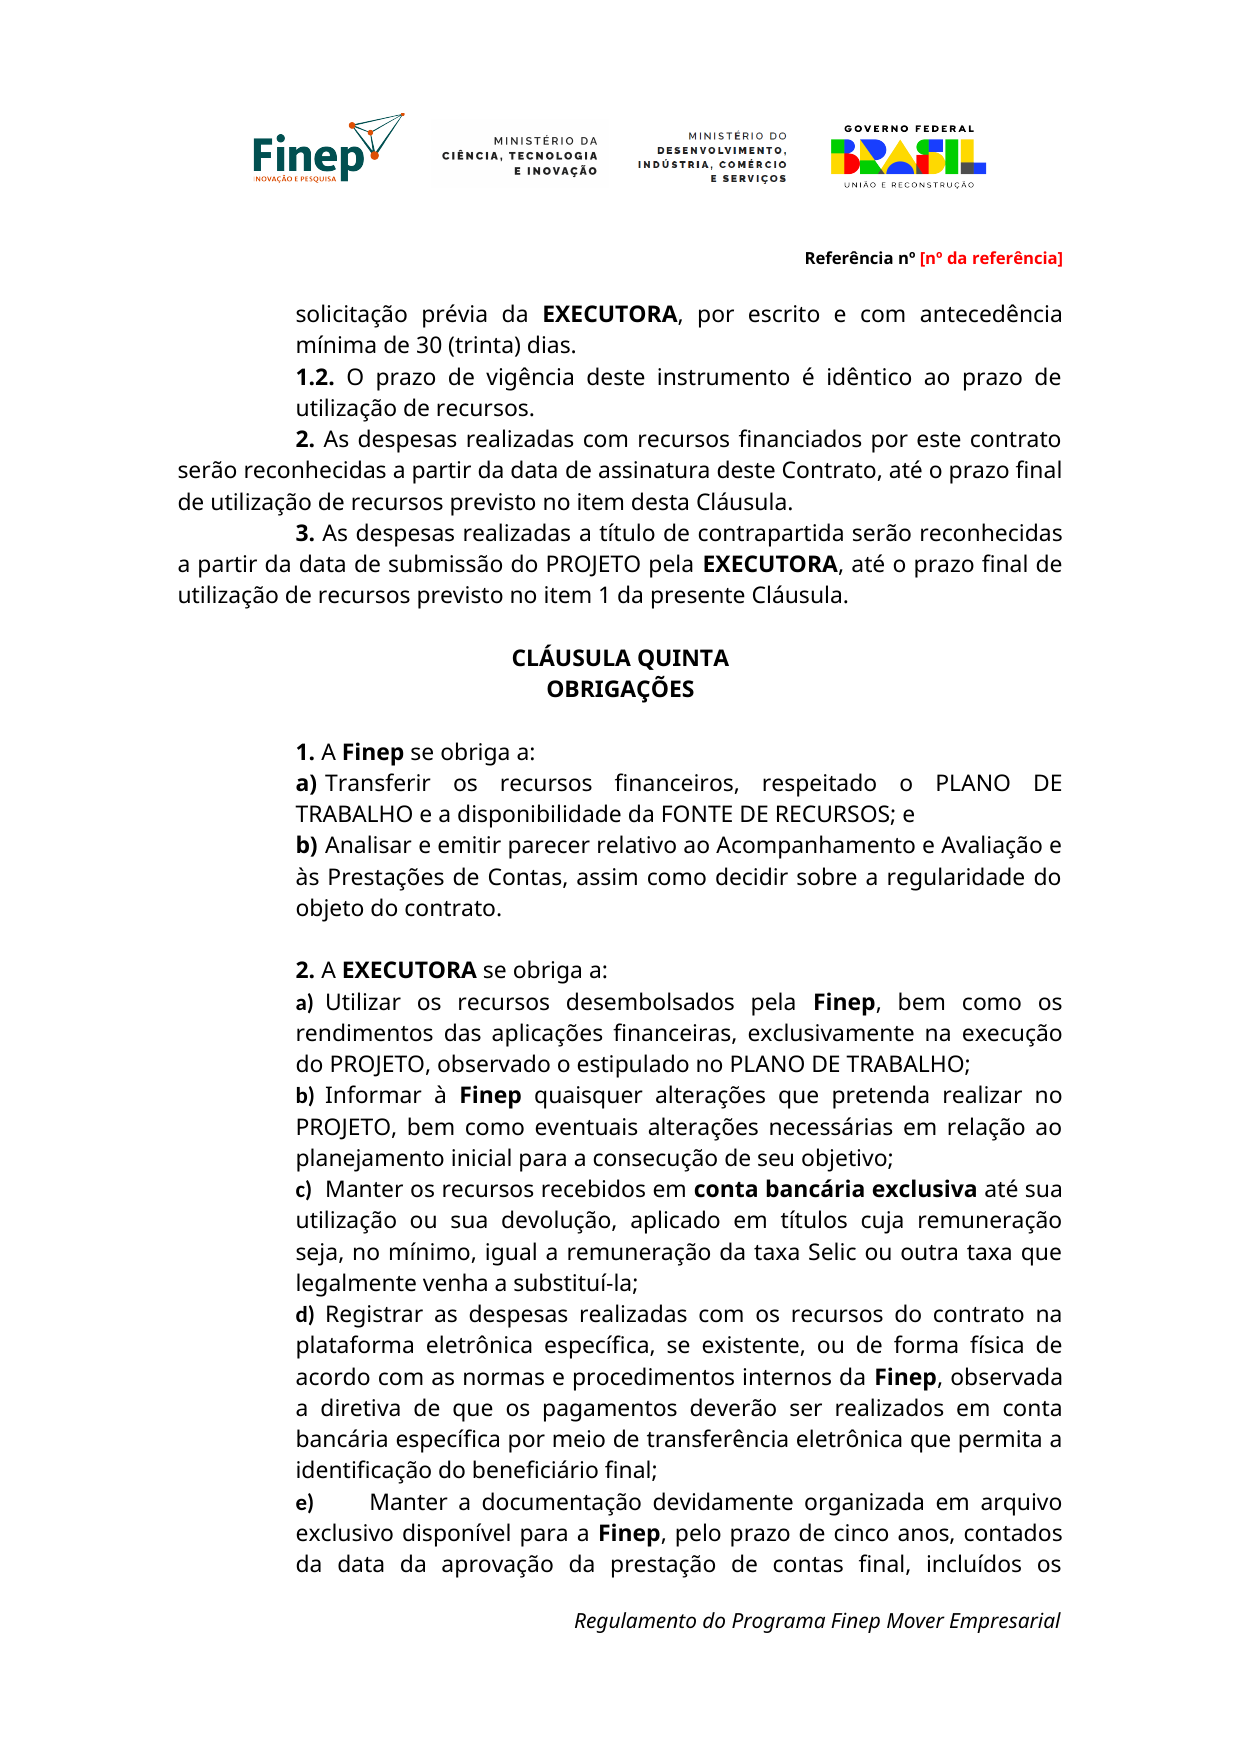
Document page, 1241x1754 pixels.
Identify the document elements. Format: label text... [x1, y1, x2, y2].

subtitle OBRIGAÇÕES [177, 673, 1063, 704]
subtitle CLÁUSULA QUINTA [177, 642, 1063, 673]
text 1.2. O prazo de vigência deste instrumento é idêntico ao prazo de utilização de recursos. [295, 361, 1063, 423]
list Utilizar os recursos desembolsados pela Finep, bem como os rendimentos das aplicações financeiras, exclusivamente na execução do PROJETO, observado o estipulado no PLANO DE TRABALHO; [295, 986, 1063, 1079]
text 2. As despesas realizadas com recursos financiados por este contrato serão reconhecidas a partir da data de assinatura deste Contrato, até o prazo final de utilização de recursos previsto no item desta Cláusula. [177, 423, 1063, 517]
list Manter a documentação devidamente organizada em arquivo exclusivo disponível para a Finep, pelo prazo de cinco anos, contados da data da aprovação da prestação de contas final, incluídos os [295, 1486, 1063, 1579]
list Transferir os recursos financeiros, respeitado o PLANO DE TRABALHO e a disponibilidade da FONTE DE RECURSOS; e [295, 767, 1063, 829]
list Informar à Finep quaisquer alterações que pretenda realizar no PROJETO, bem como eventuais alterações necessárias em relação ao planejamento inicial para a consecução de seu objetivo; [295, 1079, 1063, 1173]
list Analisar e emitir parecer relativo ao Acompanhamento e Avaliação e às Prestações de Contas, assim como decidir sobre a regularidade do objeto do contrato. [295, 829, 1063, 923]
text solicitação prévia da EXECUTORA, por escrito e com antecedência mínima de 30 (trinta) dias. [295, 298, 1063, 361]
subtitle 2. A EXECUTORA se obriga a: [295, 954, 1063, 986]
list Manter os recursos recebidos em conta bancária exclusiva até sua utilização ou sua devolução, aplicado em títulos cuja remuneração seja, no mínimo, igual a remuneração da taxa Selic ou outra taxa que legalmente venha a substituí-la; [295, 1173, 1063, 1298]
list Registrar as despesas realizadas com os recursos do contrato na plataforma eletrônica específica, se existente, ou de forma física de acordo com as normas e procedimentos internos da Finep, observada a diretiva de que os pagamentos deverão ser realizados em conta bancária específica por meio de transferência eletrônica que permita a identificação do beneficiário final; [295, 1298, 1063, 1486]
subtitle 1. A Finep se obriga a: [177, 736, 1063, 767]
text 3. As despesas realizadas a título de contrapartida serão reconhecidas a partir da data de submissão do PROJETO pela EXECUTORA, até o prazo final de utilização de recursos previsto no item 1 da presente Cláusula. [177, 517, 1063, 611]
